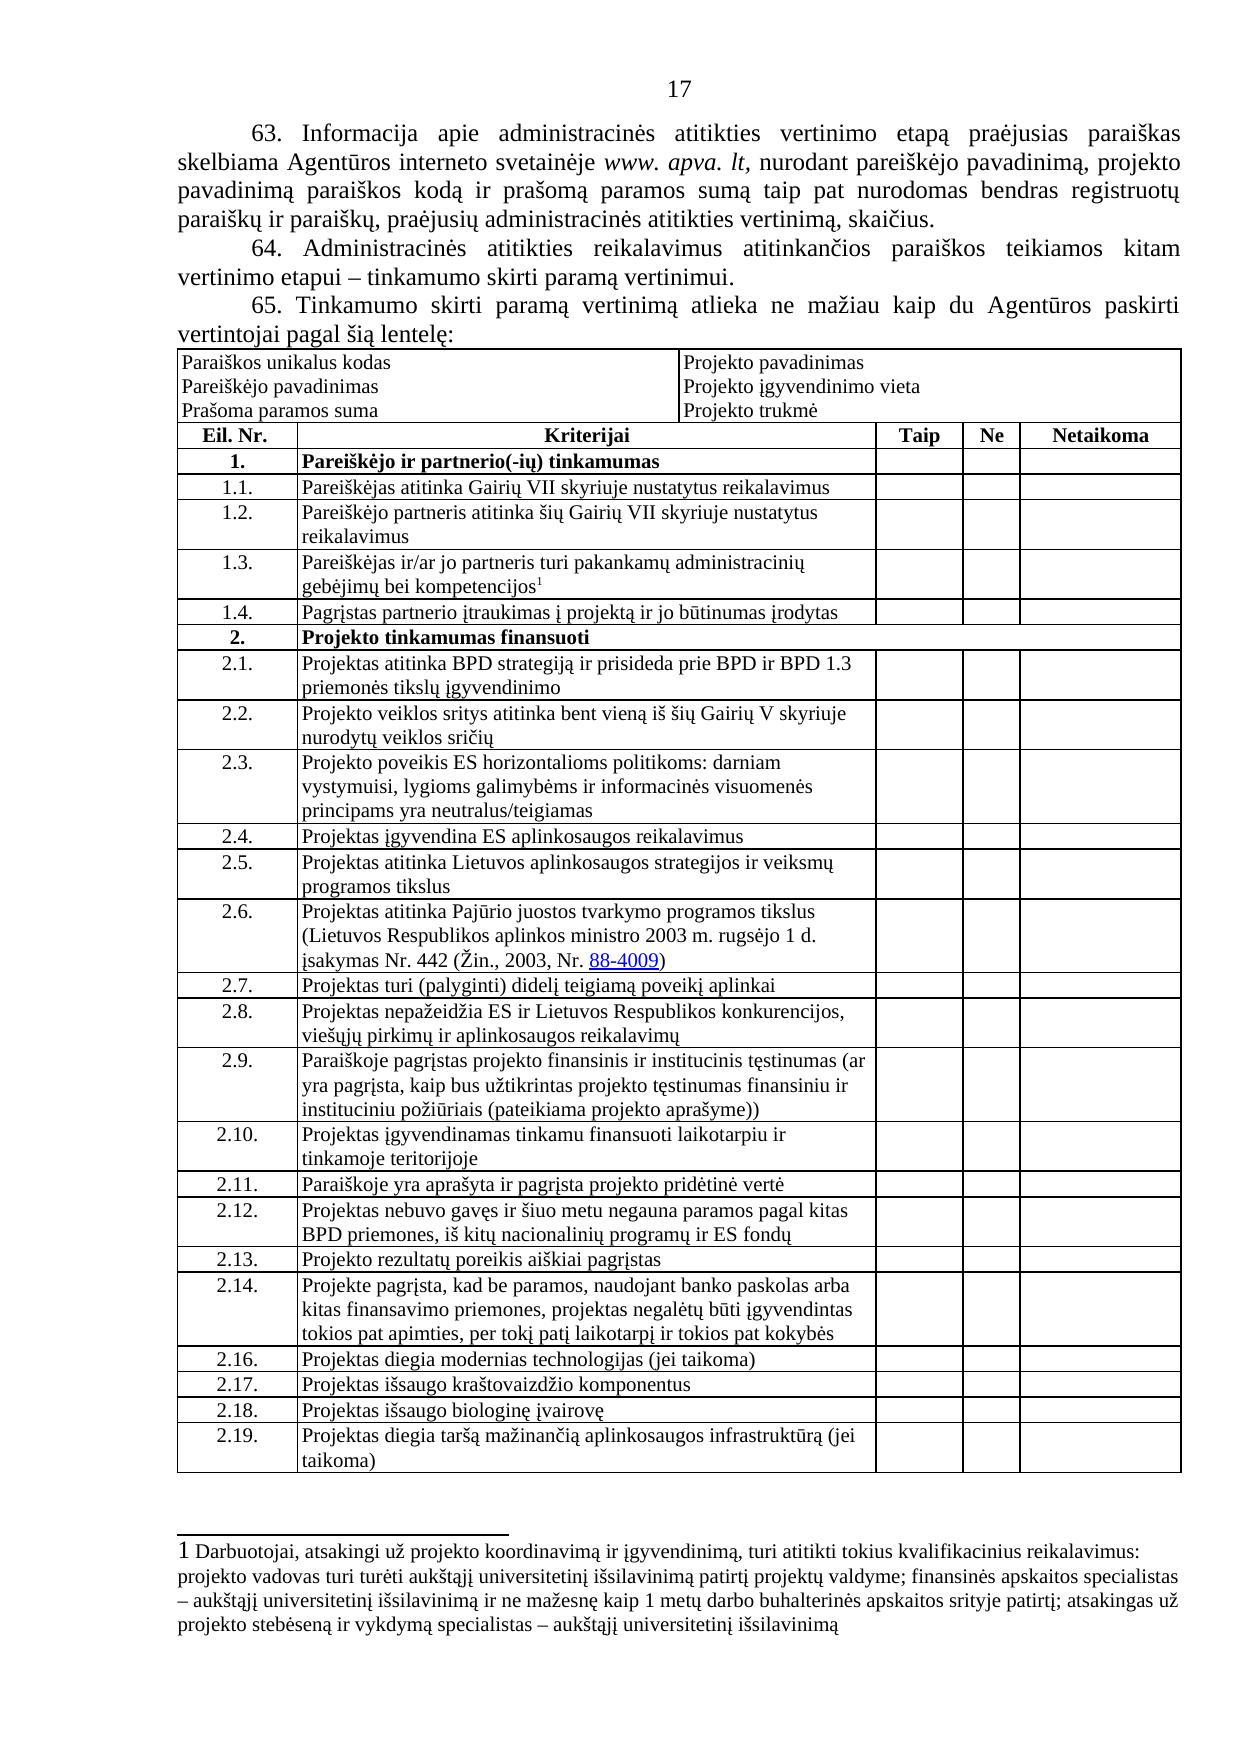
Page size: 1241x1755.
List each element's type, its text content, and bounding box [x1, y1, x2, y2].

table_cell 2.5. [178, 850, 297, 898]
table_cell 1.4. [293, 600, 297, 624]
table_cell [877, 850, 962, 898]
table_cell [964, 750, 1019, 822]
table_cell 2.14. [178, 1273, 297, 1345]
table_cell [964, 1423, 1019, 1472]
table_cell [1021, 1122, 1180, 1170]
table_cell [877, 1122, 962, 1170]
table_cell 2.10. [178, 1122, 297, 1170]
table_cell [1021, 1273, 1180, 1345]
table_cell [877, 1423, 962, 1472]
table_cell [877, 900, 962, 972]
table_cell [964, 1048, 1019, 1121]
table_cell 1. [293, 449, 297, 473]
table_cell 2. [293, 625, 297, 649]
table_cell 2.19. [178, 1423, 297, 1472]
table_cell [964, 1122, 1019, 1170]
table_cell [964, 651, 1019, 699]
table_cell 2.9. [178, 1048, 297, 1121]
table_cell [1021, 900, 1180, 972]
text 63. Informacija apie administracinės atitikties vertinimo etapą praėjusias paraiškas skelbiama Agentūros interneto svetainėje www. apva. lt, nurodant pareiškėjo pavadinimą, projekto pavadinimą paraiškos kodą ir prašomą paramos sumą taip pat nurodomas bendras registruotų paraiškų ir paraiškų, praėjusių administracinės atitikties vertinimą, skaičius. [177, 118, 1181, 233]
table_cell 2.4. [293, 824, 297, 848]
table_cell [1021, 999, 1180, 1047]
table_cell [877, 999, 962, 1047]
table_cell [964, 999, 1019, 1047]
table_cell 2.2. [178, 701, 297, 749]
table_cell 1.2. [178, 500, 297, 548]
table_cell [877, 651, 962, 699]
table_cell [877, 1198, 962, 1246]
table_cell 2.1. [178, 651, 297, 699]
table_cell 2.3. [178, 750, 297, 822]
table_cell 2.8. [178, 999, 297, 1047]
table_cell [877, 1273, 962, 1345]
table_cell [877, 1048, 962, 1121]
table_cell [1021, 1048, 1180, 1121]
table_cell [1021, 850, 1180, 898]
table_cell 2.7. [293, 973, 297, 997]
table_cell [1021, 550, 1180, 598]
table_cell [1021, 1198, 1180, 1246]
text 64. Administracinės atitikties reikalavimus atitinkančios paraiškos teikiamos kitam vertinimo etapui – tinkamumo skirti paramą vertinimui. [177, 233, 1181, 291]
table_cell [964, 1198, 1019, 1246]
table_cell 1.3. [178, 550, 297, 598]
table_cell [877, 750, 962, 822]
table_cell [964, 1273, 1019, 1345]
table_cell [1021, 651, 1180, 699]
table_cell [964, 500, 1019, 548]
table_cell 1.1. [293, 475, 297, 499]
table_cell [964, 701, 1019, 749]
table_cell [1021, 1423, 1180, 1472]
table_cell [1021, 750, 1180, 822]
table_cell 2.6. [178, 900, 297, 972]
table_cell [1021, 701, 1180, 749]
table_cell [964, 900, 1019, 972]
table_cell [1021, 500, 1180, 548]
table_cell 2.12. [178, 1198, 297, 1246]
table_cell [964, 550, 1019, 598]
text 65. Tinkamumo skirti paramą vertinimą atlieka ne mažiau kaip du Agentūros paskirti vertintojai pagal šią lentelę: [177, 291, 1181, 348]
table_cell [964, 850, 1019, 898]
table_cell [877, 550, 962, 598]
table_cell [877, 701, 962, 749]
table_cell [877, 500, 962, 548]
